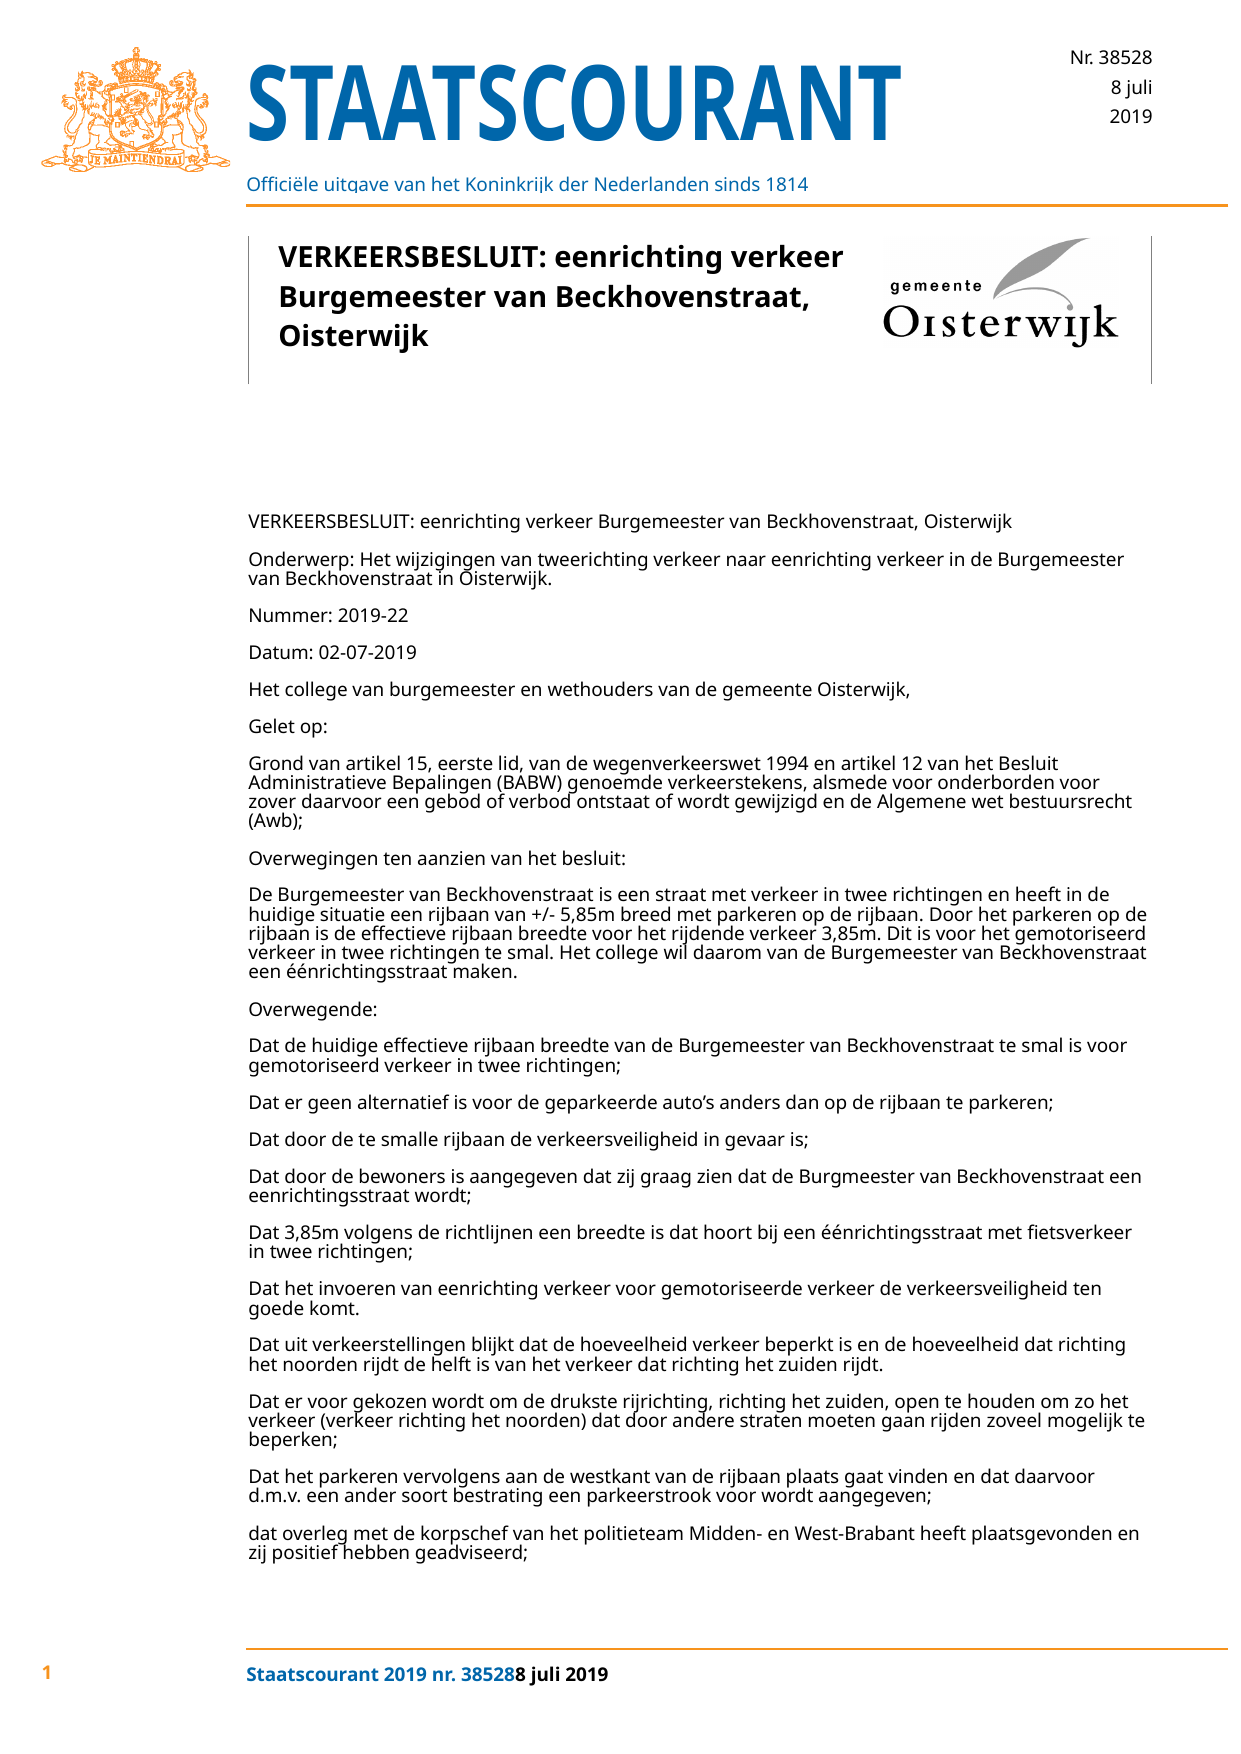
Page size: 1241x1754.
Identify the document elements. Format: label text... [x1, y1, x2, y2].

text Dat de huidige effectieve rijbaan breedte van de Burgemeester van Beckhovenstraat te smal is voor gemotoriseerd verkeer in twee richtingen; [248, 1037, 1152, 1076]
picture [41, 47, 231, 172]
text Het college van burgemeester en wethouders van de gemeente Oisterwijk, [248, 681, 1152, 700]
text Dat er voor gekozen wordt om de drukste rijrichting, richting het zuiden, open te houden om zo het verkeer (verkeer richting het noorden) dat door andere straten moeten gaan rijden zoveel mogelijk te beperken; [248, 1393, 1152, 1451]
table_header VERKEERSBESLUIT: eenrichting verkeer Burgemeester van Beckhovenstraat, Oisterwijk [249, 236, 850, 384]
table_header [850, 236, 1151, 384]
text Dat het invoeren van eenrichting verkeer voor gemotoriseerde verkeer de verkeersveiligheid ten goede komt. [248, 1280, 1152, 1319]
text Dat er geen alternatief is voor de geparkeerde auto’s anders dan op de rijbaan te parkeren; [248, 1094, 1152, 1113]
text Datum: 02-07-2019 [248, 644, 1152, 663]
text Nummer: 2019-22 [248, 607, 1152, 626]
text Dat het parkeren vervolgens aan de westkant van de rijbaan plaats gaat vinden en dat daarvoor d.m.v. een ander soort bestrating een parkeerstrook voor wordt aangegeven; [248, 1468, 1152, 1507]
text De Burgemeester van Beckhovenstraat is een straat met verkeer in twee richtingen en heeft in de huidige situatie een rijbaan van +/- 5,85m breed met parkeren op de rijbaan. Door het parkeren op de rijbaan is de effectieve rijbaan breedte voor het rijdende verkeer 3,85m. Dit is voor het gemotoriseerd verkeer in twee richtingen te smal. Het college wil daarom van de Burgemeester van Beckhovenstraat een éénrichtingsstraat maken. [248, 886, 1152, 983]
text Dat door de bewoners is aangegeven dat zij graag zien dat de Burgmeester van Beckhovenstraat een eenrichtingsstraat wordt; [248, 1168, 1152, 1206]
text Overwegingen ten aanzien van het besluit: [248, 849, 1152, 869]
text Grond van artikel 15, eerste lid, van de wegenverkeerswet 1994 en artikel 12 van het Besluit Administratieve Bepalingen (BABW) genoemde verkeerstekens, alsmede voor onderborden voor zover daarvoor een gebod of verbod ontstaat of wordt gewijzigd en de Algemene wet bestuursrecht (Awb); [248, 755, 1152, 832]
text Dat 3,85m volgens de richtlijnen een breedte is dat hoort bij een éénrichtingsstraat met fietsverkeer in twee richtingen; [248, 1224, 1152, 1262]
text Dat uit verkeerstellingen blijkt dat de hoeveelheid verkeer beperkt is en de hoeveelheid dat richting het noorden rijdt de helft is van het verkeer dat richting het zuiden rijdt. [248, 1336, 1152, 1375]
text Dat door de te smalle rijbaan de verkeersveiligheid in gevaar is; [248, 1131, 1152, 1150]
text Overwegende: [248, 1001, 1152, 1020]
text Gelet op: [248, 718, 1152, 737]
text Onderwerp: Het wijzigingen van tweerichting verkeer naar eenrichting verkeer in de Burgemeester van Beckhovenstraat in Oisterwijk. [248, 551, 1152, 589]
text dat overleg met de korpschef van het politieteam Midden- en West-Brabant heeft plaatsgevonden en zij positief hebben geadviseerd; [248, 1524, 1152, 1563]
picture [882, 236, 1119, 348]
text VERKEERSBESLUIT: eenrichting verkeer Burgemeester van Beckhovenstraat, Oisterwijk [248, 513, 1152, 533]
